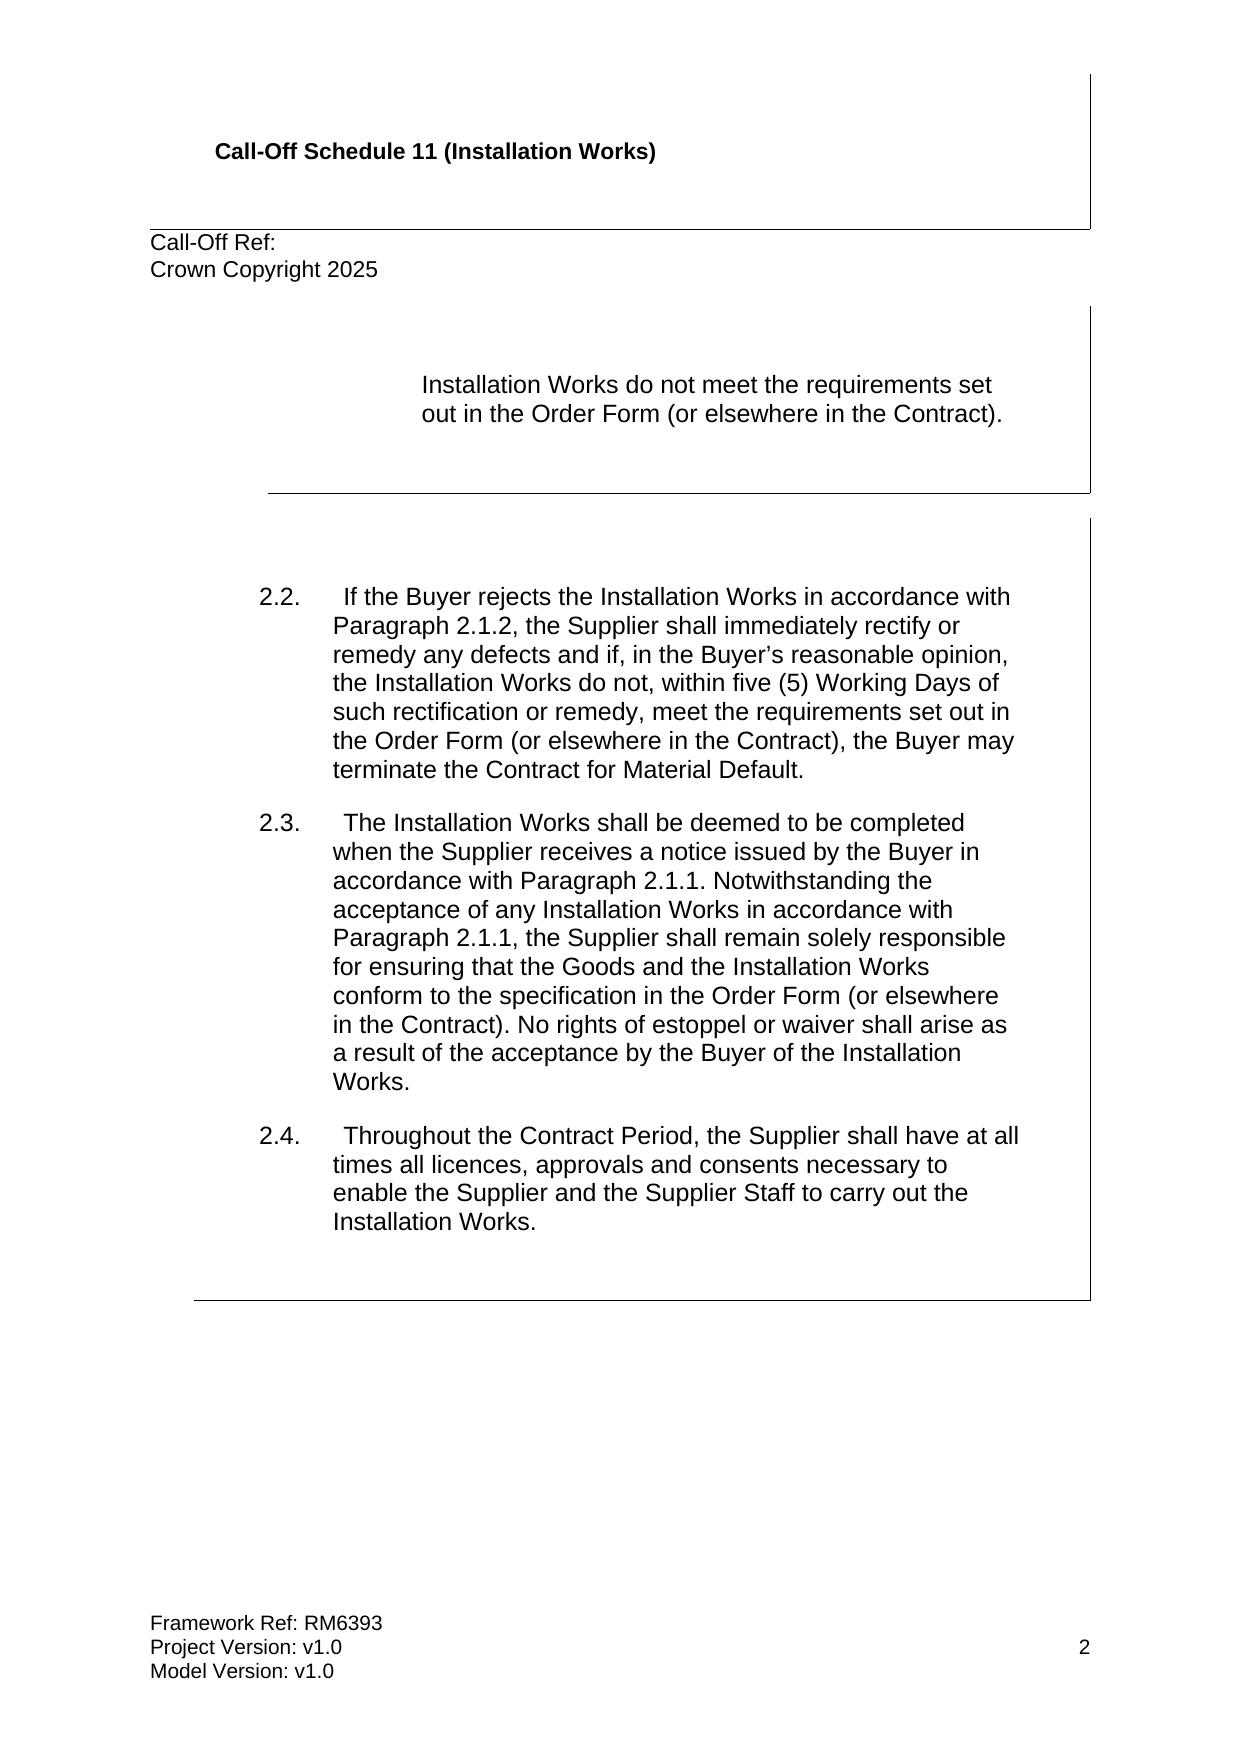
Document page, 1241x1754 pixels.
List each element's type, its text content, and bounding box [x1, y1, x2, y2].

list reject the Installation Works and provide reasons to the Supplier if, in the Buyer’s reasonable opinion, the Installation Works do not meet the requirements set out in the Order Form (or elsewhere in the Contract). [268, 306, 1090, 493]
list Throughout the Contract Period, the Supplier shall have at all times all licences, approvals and consents necessary to enable the Supplier and the Supplier Staff to carry out the Installation Works. [194, 1056, 1090, 1300]
list The Installation Works shall be deemed to be completed when the Supplier receives a notice issued by the Buyer in accordance with Paragraph 2.1.1. Notwithstanding the acceptance of any Installation Works in accordance with Paragraph 2.1.1, the Supplier shall remain solely responsible for ensuring that the Goods and the Installation Works conform to the specification in the Order Form (or elsewhere in the Contract). No rights of estoppel or waiver shall arise as a result of the acceptance by the Buyer of the Installation Works. [194, 744, 1090, 1056]
list If the Buyer rejects the Installation Works in accordance with Paragraph 2.1.2, the Supplier shall immediately rectify or remedy any defects and if, in the Buyer’s reasonable opinion, the Installation Works do not, within five (5) Working Days of such rectification or remedy, meet the requirements set out in the Order Form (or elsewhere in the Contract), the Buyer may terminate the Contract for Material Default. [194, 518, 1090, 744]
